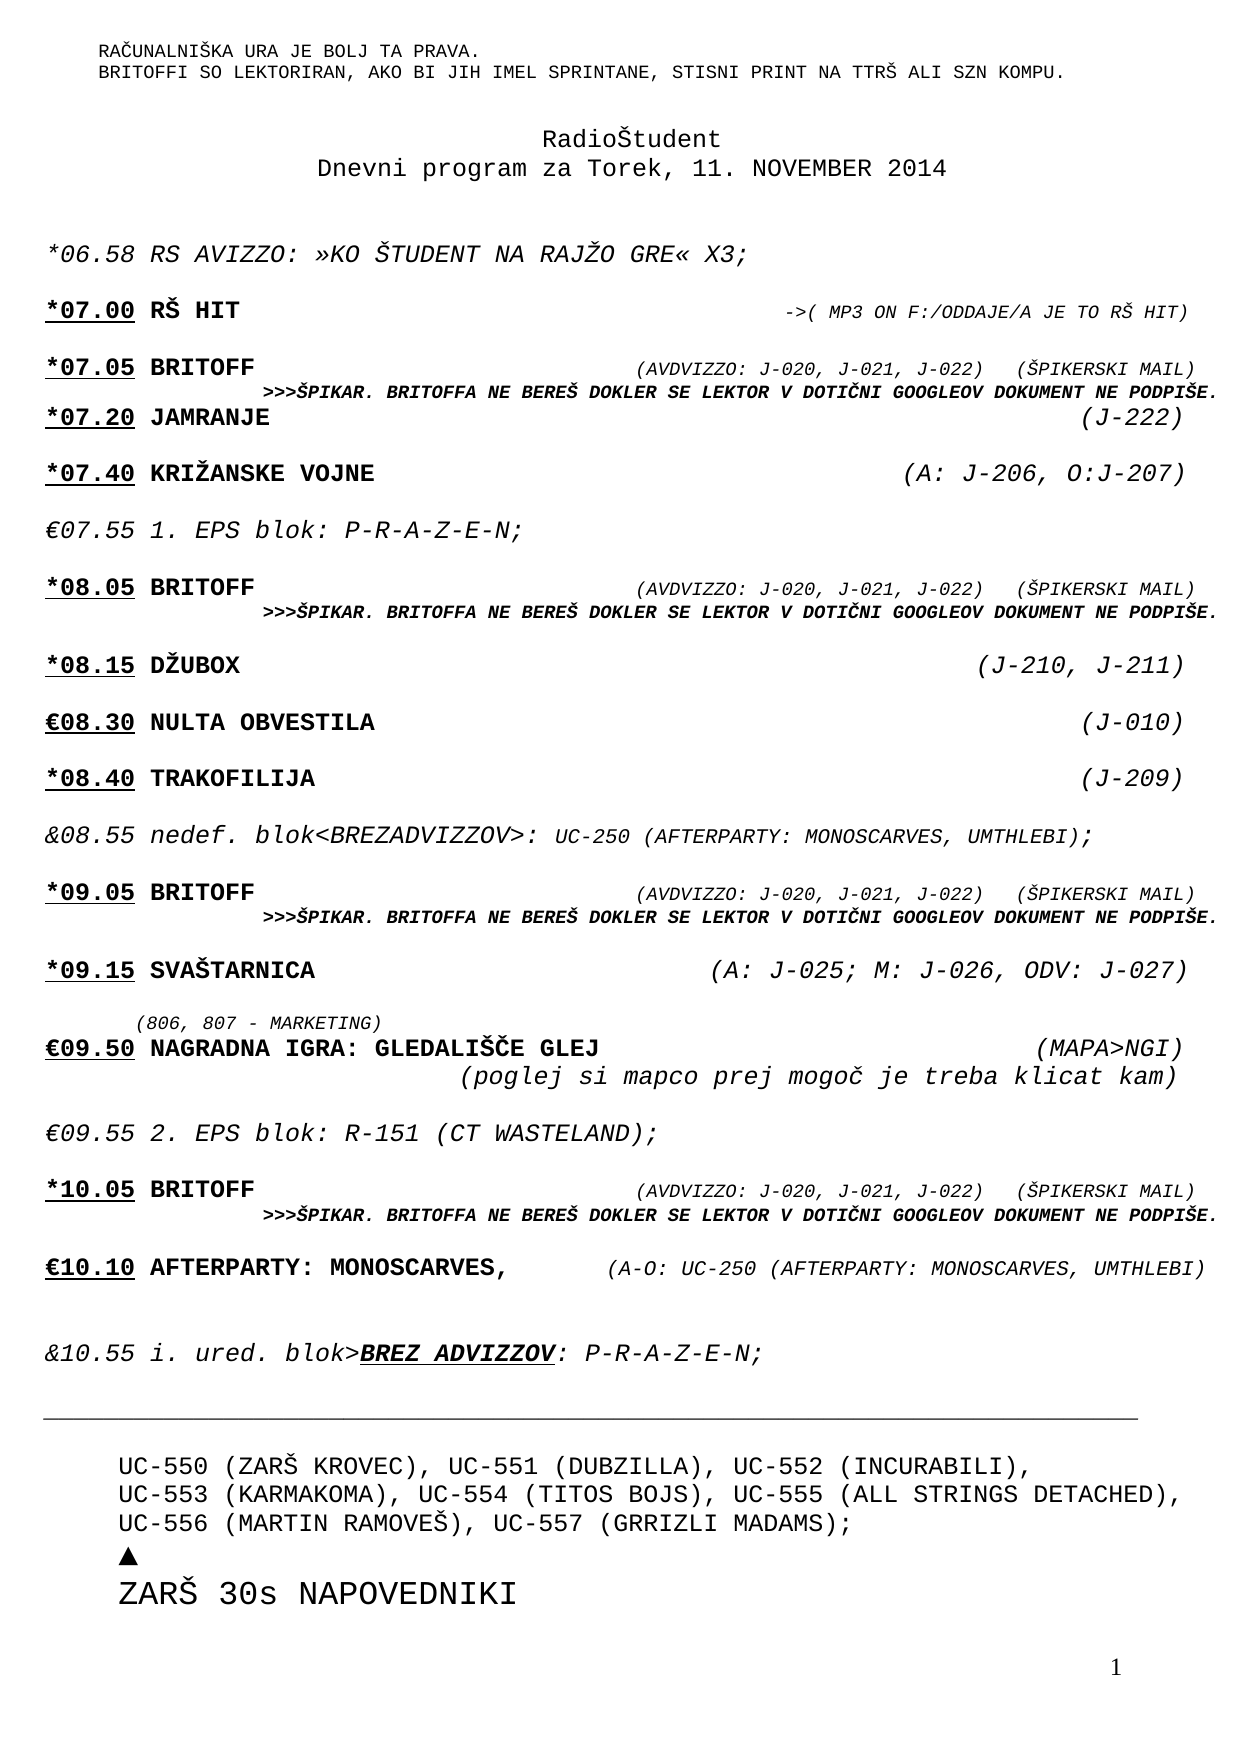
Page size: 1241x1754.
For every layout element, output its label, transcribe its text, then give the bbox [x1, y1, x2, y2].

text *07.00 RŠ HIT ->( MP3 ON F:/ODDAJE/A JE TO RŠ HIT) [45, 298, 1219, 326]
text €09.50 NAGRADNA IGRA: GLEDALIŠČE GLEJ (MAPA>NGI) [45, 1035, 1219, 1064]
text *08.40 TRAKOFILIJA (J-209) [45, 766, 1219, 794]
text *06.58 RS AVIZZO: »KO ŠTUDENT NA RAJŽO GRE« X3; [45, 241, 1219, 269]
text _________________________________________________________________________ [45, 1397, 1219, 1425]
text RadioŠtudent [45, 127, 1219, 155]
text >>>ŠPIKAR. BRITOFFA NE BEREŠ DOKLER SE LEKTOR V DOTIČNI GOOGLEOV DOKUMENT NE PODPIŠE. [45, 603, 1219, 624]
text *07.05 BRITOFF (AVDVIZZO: J-020, J-021, J-022) (ŠPIKERSKI MAIL) [45, 354, 1219, 383]
text &08.55 nedef. blok<BREZADVIZZOV>: UC-250 (AFTERPARTY: MONOSCARVES, UMTHLEBI); [45, 823, 1219, 851]
text UC-550 (ZARŠ KROVEC), UC-551 (DUBZILLA), UC-552 (INCURABILI), [118, 1454, 1230, 1482]
text €07.55 1. EPS blok: P-R-A-Z-E-N; [45, 518, 1219, 546]
text >>>ŠPIKAR. BRITOFFA NE BEREŠ DOKLER SE LEKTOR V DOTIČNI GOOGLEOV DOKUMENT NE PODPIŠE. [45, 1205, 1219, 1227]
text €10.10 AFTERPARTY: MONOSCARVES, (A-O: UC-250 (AFTERPARTY: MONOSCARVES, UMTHLEBI) [45, 1255, 1219, 1283]
text RAČUNALNIŠKA URA JE BOLJ TA PRAVA. [98, 42, 1224, 63]
text Dnevni program za Torek, 11. NOVEMBER 2014 [45, 155, 1219, 184]
text *10.05 BRITOFF (AVDVIZZO: J-020, J-021, J-022) (ŠPIKERSKI MAIL) [45, 1177, 1219, 1205]
text ZARŠ 30s NAPOVEDNIKI [58, 1577, 1224, 1614]
text (poglej si mapco prej mogoč je treba klicat kam) [45, 1064, 1219, 1092]
text UC-556 (MARTIN RAMOVEŠ), UC-557 (GRRIZLI MADAMS); [118, 1510, 1230, 1539]
text BRITOFFI SO LEKTORIRAN, AKO BI JIH IMEL SPRINTANE, STISNI PRINT NA TTRŠ ALI SZN KOMPU. [98, 63, 1224, 84]
text *09.15 SVAŠTARNICA (A: J-025; M: J-026, ODV: J-027) [45, 957, 1219, 986]
text €08.30 NULTA OBVESTILA (J-010) [45, 709, 1219, 737]
text ▲ [118, 1539, 1230, 1577]
text €09.55 2. EPS blok: R-151 (CT WASTELAND); [45, 1120, 1219, 1149]
text *08.15 DŽUBOX (J-210, J-211) [45, 652, 1219, 681]
text &10.55 i. ured. blok>BREZ ADVIZZOV: P-R-A-Z-E-N; [45, 1340, 1219, 1369]
text >>>ŠPIKAR. BRITOFFA NE BEREŠ DOKLER SE LEKTOR V DOTIČNI GOOGLEOV DOKUMENT NE PODPIŠE. [45, 908, 1219, 929]
text (806, 807 - MARKETING) [45, 1014, 1219, 1035]
text >>>ŠPIKAR. BRITOFFA NE BEREŠ DOKLER SE LEKTOR V DOTIČNI GOOGLEOV DOKUMENT NE PODPIŠE. [45, 383, 1219, 404]
text *09.05 BRITOFF (AVDVIZZO: J-020, J-021, J-022) (ŠPIKERSKI MAIL) [45, 879, 1219, 908]
text UC-553 (KARMAKOMA), UC-554 (TITOS BOJS), UC-555 (ALL STRINGS DETACHED), [118, 1482, 1230, 1510]
text *08.05 BRITOFF (AVDVIZZO: J-020, J-021, J-022) (ŠPIKERSKI MAIL) [45, 574, 1219, 603]
text *07.20 JAMRANJE (J-222) [45, 404, 1219, 432]
text *07.40 KRIŽANSKE VOJNE (A: J-206, O:J-207) [45, 461, 1219, 489]
